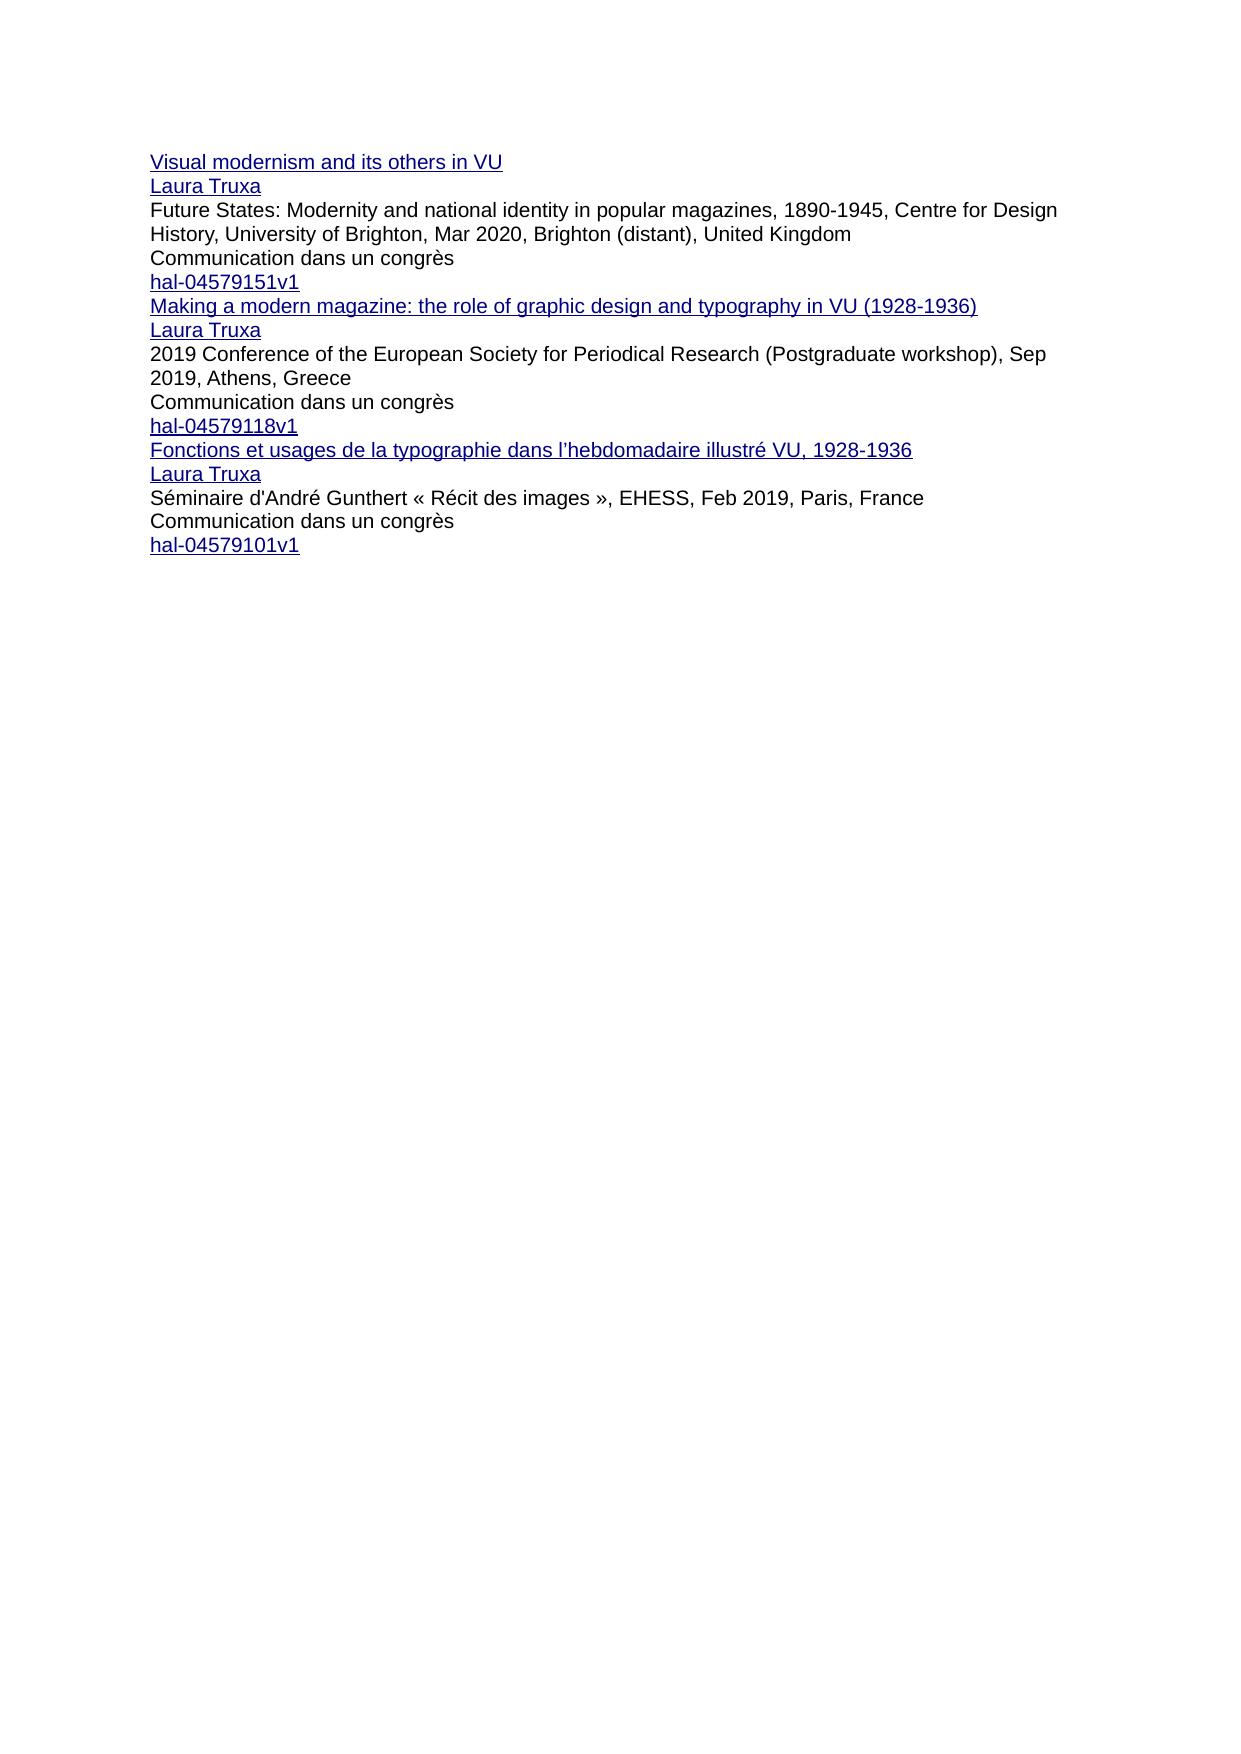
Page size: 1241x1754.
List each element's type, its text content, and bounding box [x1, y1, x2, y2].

table_cell Making a modern magazine: the role of graphic design and typography in VU (1928-1936) Laura Truxa 2019 Conference of the European Society for Periodical Research (Postgraduate workshop), Sep 2019, Athens, Greece Communication dans un congrès hal-04579118v1 [150, 294, 1090, 437]
table_cell Fonctions et usages de la typographie dans l’hebdomadaire illustré VU, 1928-1936 Laura Truxa Séminaire d'André Gunthert « Récit des images », EHESS, Feb 2019, Paris, France Communication dans un congrès hal-04579101v1 [150, 438, 1090, 557]
table_cell Visual modernism and its others in VU Laura Truxa Future States: Modernity and national identity in popular magazines, 1890-1945, Centre for Design History, University of Brighton, Mar 2020, Brighton (distant), United Kingdom Communication dans un congrès hal-04579151v1 [150, 150, 1090, 294]
